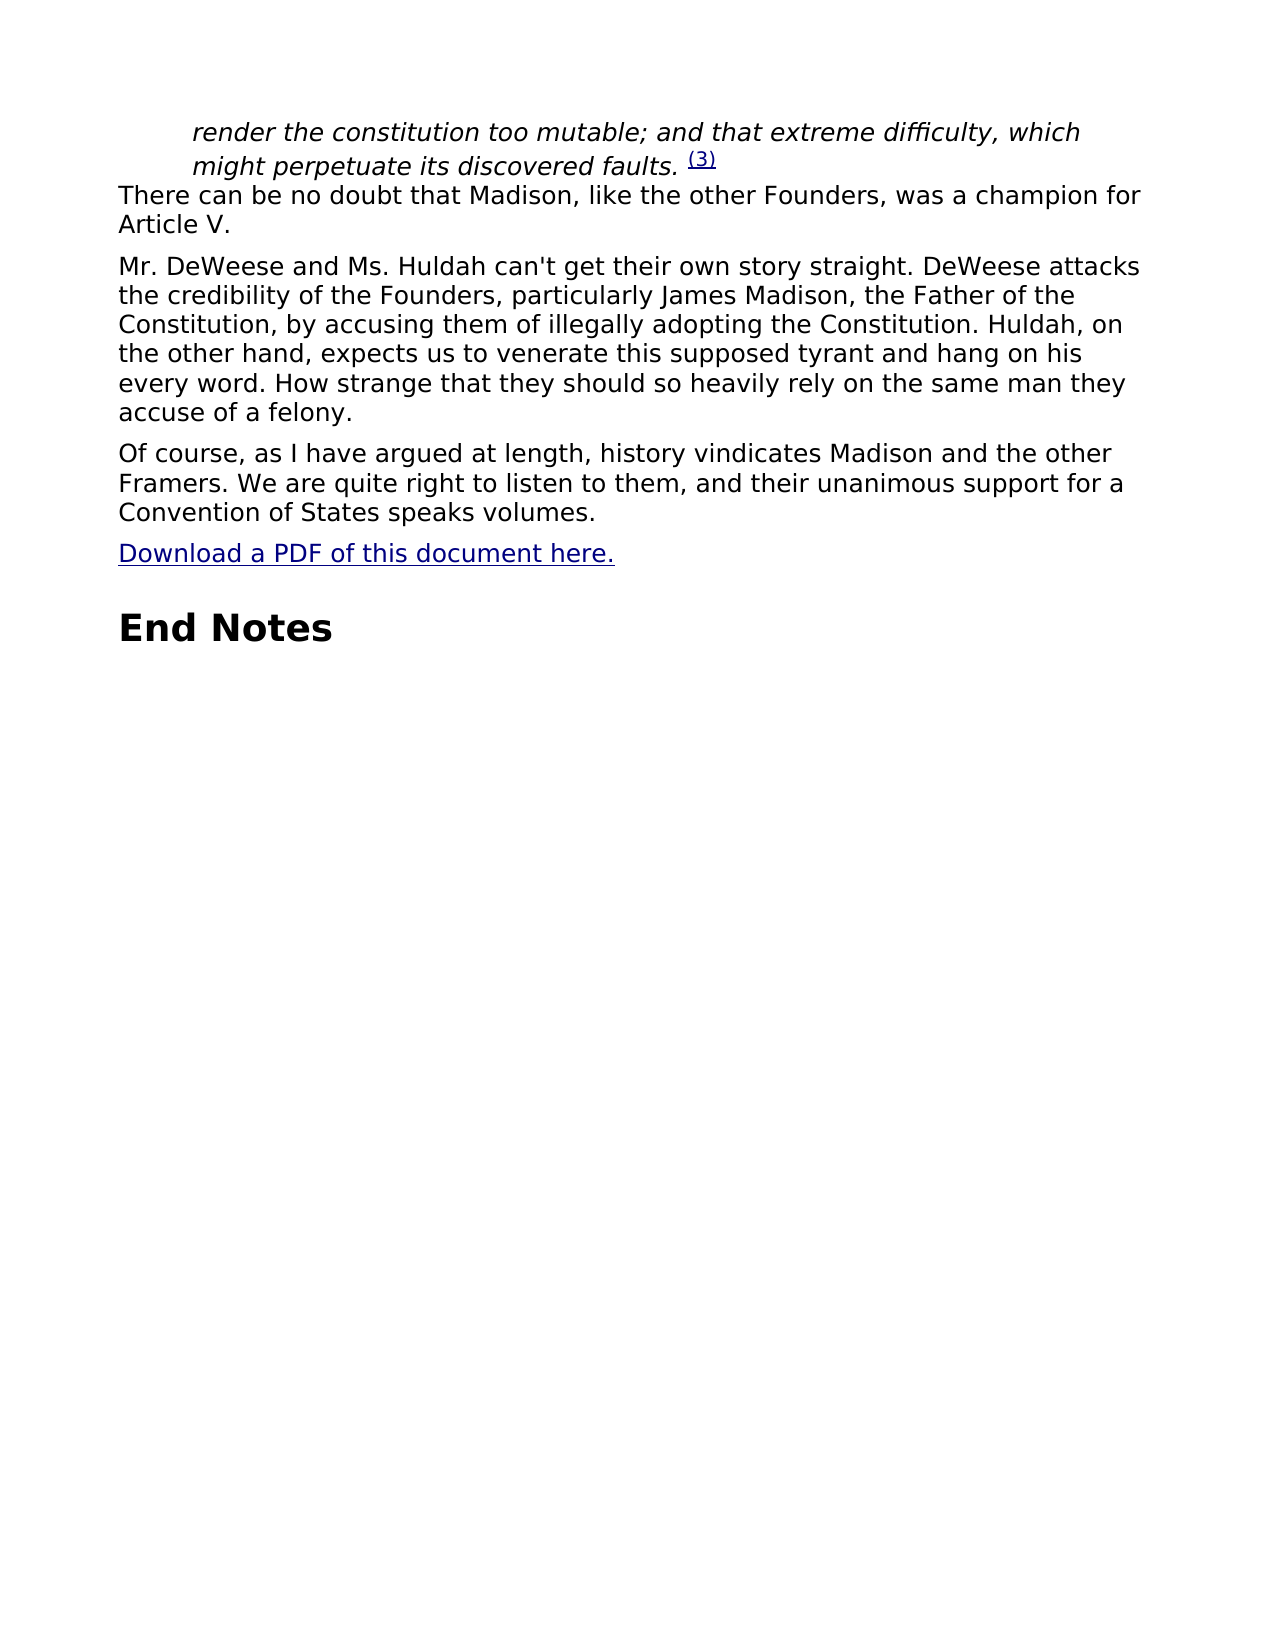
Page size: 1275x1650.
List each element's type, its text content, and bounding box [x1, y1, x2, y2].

list render the constitution too mutable; and that extreme difficulty, which might perpetuate its discovered faults. (3) [177, 118, 1157, 181]
text Download a PDF of this document here. [118, 540, 1157, 569]
subtitle End Notes [118, 606, 1157, 650]
text Mr. DeWeese and Ms. Huldah can't get their own story straight. DeWeese attacks the credibility of the Founders, particularly James Madison, the Father of the Constitution, by accusing them of illegally adopting the Constitution. Huldah, on the other hand, expects us to venerate this supposed tyrant and hang on his every word. How strange that they should so heavily rely on the same man they accuse of a felony. [118, 252, 1157, 427]
text Of course, as I have argued at length, history vindicates Madison and the other Framers. We are quite right to listen to them, and their unanimous support for a Convention of States speaks volumes. [118, 440, 1157, 527]
text There can be no doubt that Madison, like the other Founders, was a champion for Article V. [118, 181, 1157, 240]
